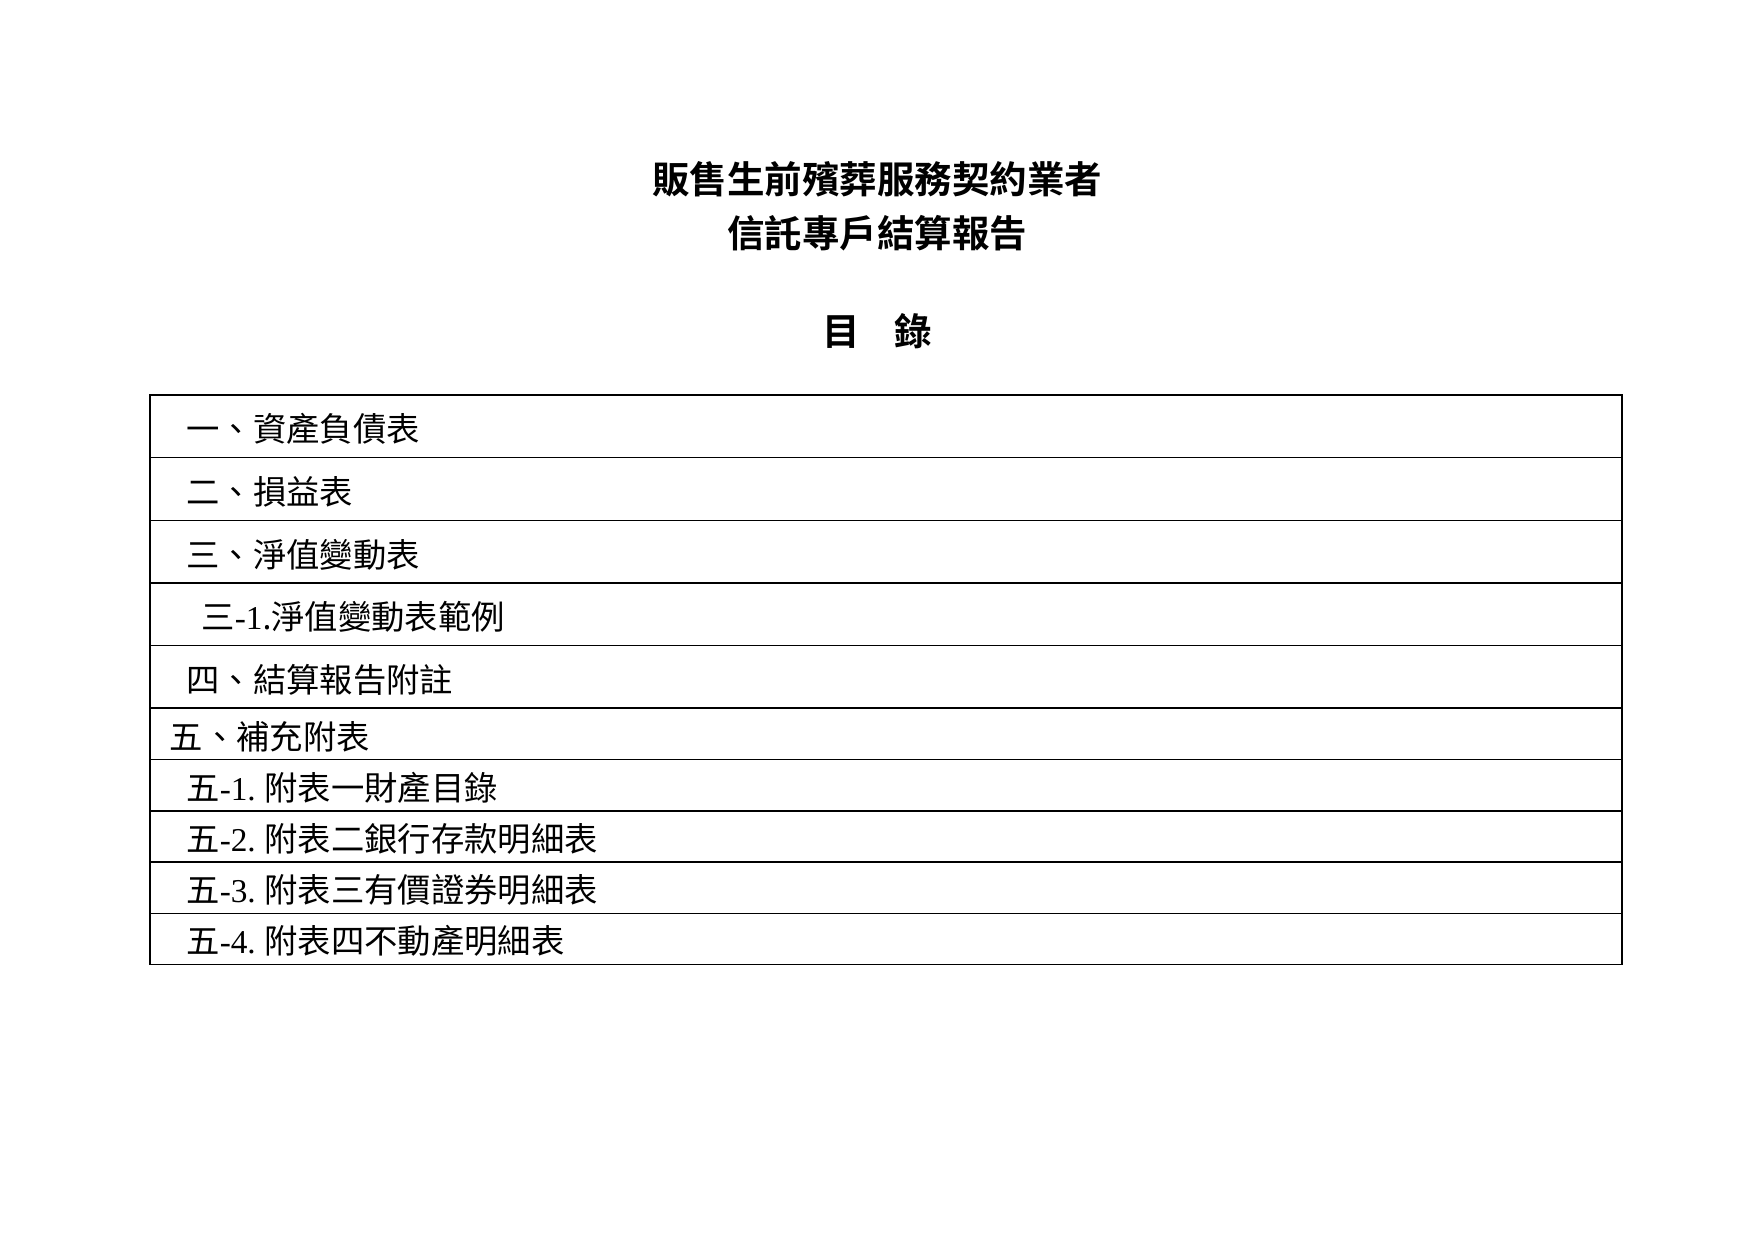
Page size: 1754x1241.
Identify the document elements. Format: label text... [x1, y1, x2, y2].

table_header 一、資產負債表 [151, 396, 1289, 457]
table_cell 四、結算報告附註 [151, 646, 1289, 707]
table_cell [1290, 584, 1621, 645]
table_cell 五-3. 附表三有價證券明細表 [151, 863, 1289, 912]
text 目 錄 [150, 302, 1604, 356]
table_cell [1290, 646, 1621, 707]
table_header [1290, 396, 1621, 457]
text 信託專戶結算報告 [150, 204, 1604, 258]
table_cell [1290, 760, 1621, 810]
table_cell 五-2. 附表二銀行存款明細表 [151, 812, 1289, 861]
table_cell [1290, 812, 1621, 861]
text 販售生前殯葬服務契約業者 [150, 150, 1604, 204]
table_cell 五、補充附表 [151, 709, 1289, 759]
table_cell 二、損益表 [151, 458, 1289, 519]
table_cell [1290, 521, 1621, 582]
table_cell 五-4. 附表四不動產明細表 [151, 914, 1289, 963]
table_cell [1290, 709, 1621, 759]
table_cell 五-1. 附表一財產目錄 [151, 760, 1289, 810]
table_cell 三、淨值變動表 [151, 521, 1289, 582]
table_cell 三-1.淨值變動表範例 [151, 584, 1289, 645]
table_cell [1290, 863, 1621, 912]
table_cell [1290, 914, 1621, 963]
table_cell [1290, 458, 1621, 519]
